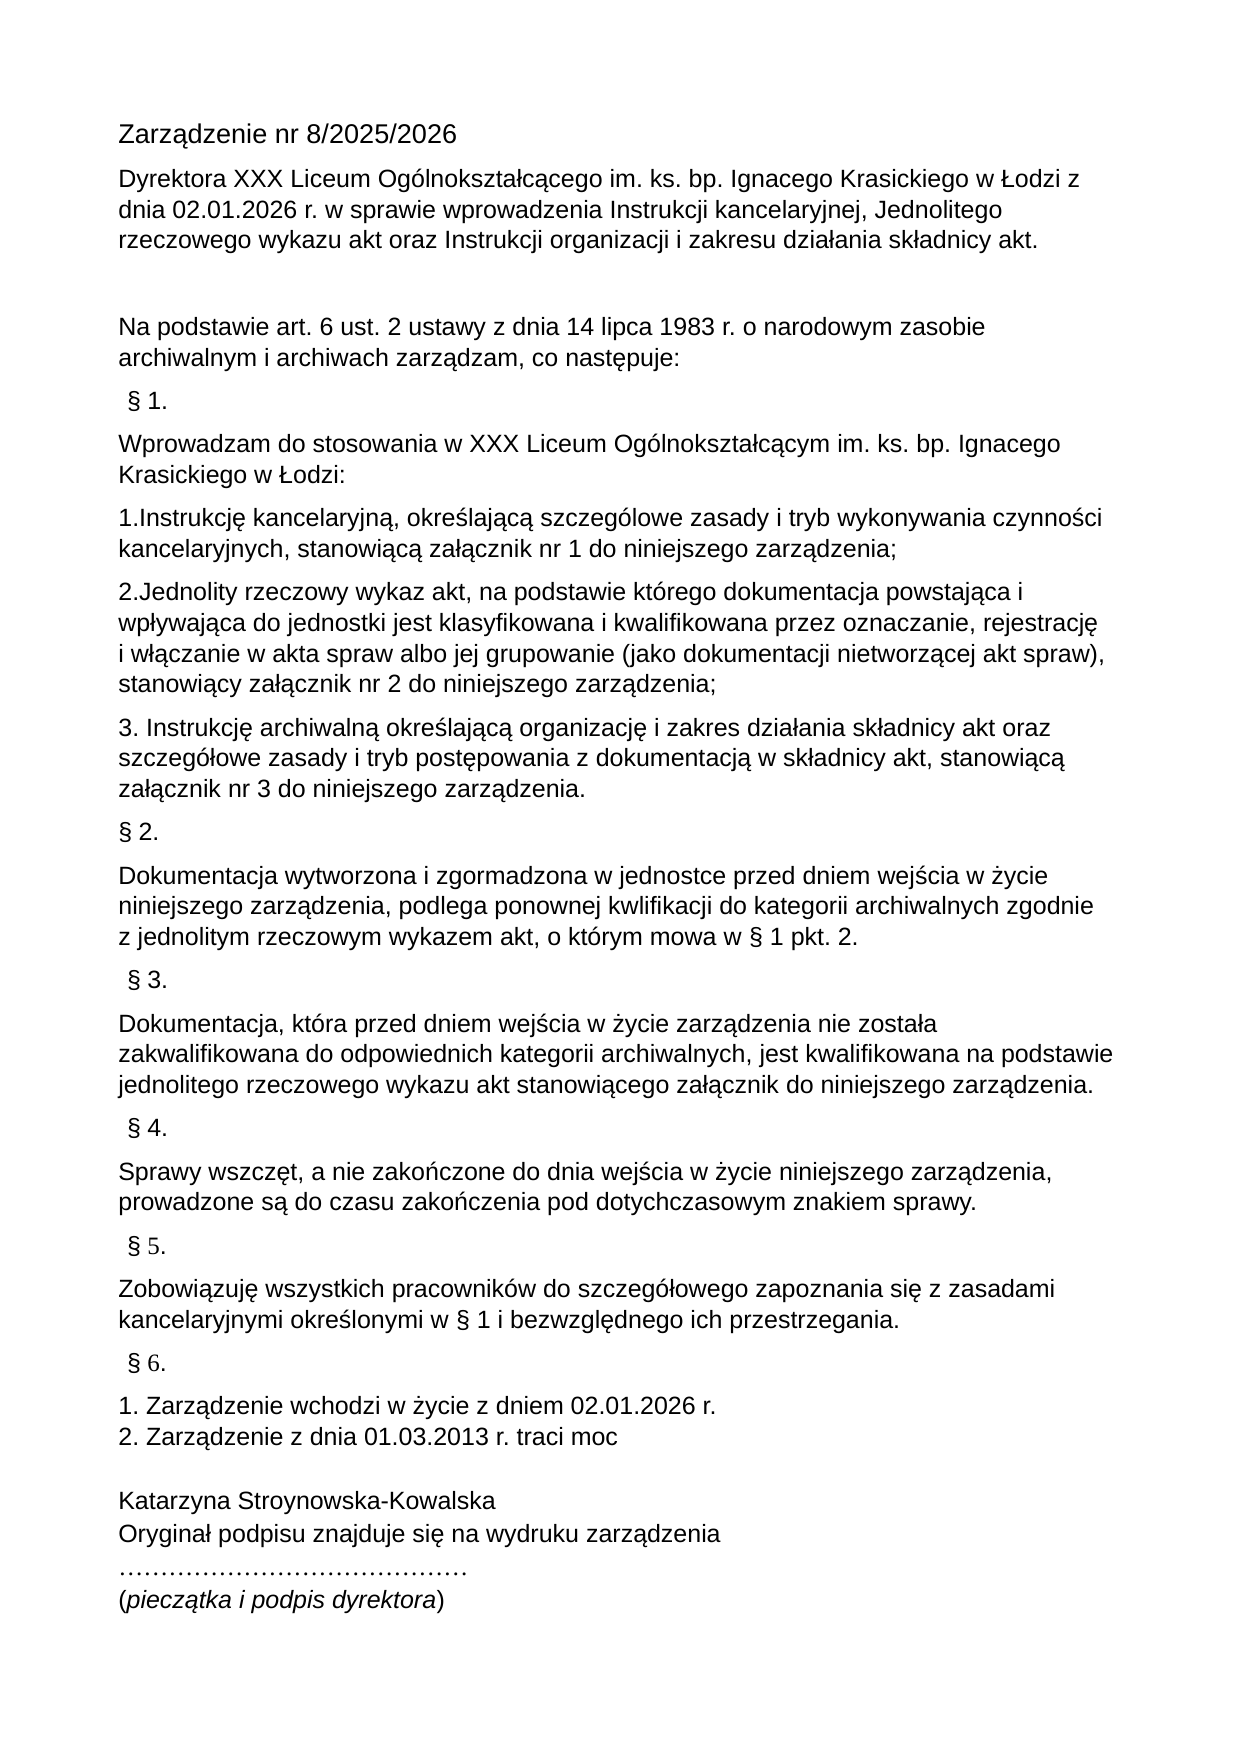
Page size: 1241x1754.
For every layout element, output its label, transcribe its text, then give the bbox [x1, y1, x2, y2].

text § 2. [118, 817, 1122, 846]
text 2.Jednolity rzeczowy wykaz akt, na podstawie którego dokumentacja powstająca i wpływająca do jednostki jest klasyfikowana i kwalifikowana przez oznaczanie, rejestrację i włączanie w akta spraw albo jej grupowanie (jako dokumentacji nietworzącej akt spraw), stanowiący załącznik nr 2 do niniejszego zarządzenia; [118, 577, 1122, 698]
text Oryginał podpisu znajduje się na wydruku zarządzenia [118, 1519, 1122, 1547]
text …………………………………… [118, 1552, 1122, 1581]
text 2. Zarządzenie z dnia 01.03.2013 r. traci moc [118, 1422, 1122, 1451]
text § 3. [118, 965, 1122, 994]
text Dokumentacja, która przed dniem wejścia w życie zarządzenia nie została zakwalifikowana do odpowiednich kategorii archiwalnych, jest kwalifikowana na podstawie jednolitego rzeczowego wykazu akt stanowiącego załącznik do niniejszego zarządzenia. [118, 1009, 1122, 1099]
text § 6. [118, 1348, 1122, 1377]
text 1. Zarządzenie wchodzi w życie z dniem 02.01.2026 r. [118, 1391, 1122, 1420]
text § 4. [118, 1113, 1122, 1142]
text Zobowiązuję wszystkich pracowników do szczegółowego zapoznania się z zasadami kancelaryjnymi określonymi w § 1 i bezwzględnego ich przestrzegania. [118, 1274, 1122, 1333]
text Wprowadzam do stosowania w XXX Liceum Ogólnokształcącym im. ks. bp. Ignacego Krasickiego w Łodzi: [118, 429, 1122, 489]
text Zarządzenie nr 8/2025/2026 [118, 118, 1122, 149]
text Na podstawie art. 6 ust. 2 ustawy z dnia 14 lipca 1983 r. o narodowym zasobie archiwalnym i archiwach zarządzam, co następuje: [118, 312, 1122, 371]
text 3. Instrukcję archiwalną określającą organizację i zakres działania składnicy akt oraz szczegółowe zasady i tryb postępowania z dokumentacją w składnicy akt, stanowiącą załącznik nr 3 do niniejszego zarządzenia. [118, 713, 1122, 803]
text 1.Instrukcję kancelaryjną, określającą szczególowe zasady i tryb wykonywania czynności kancelaryjnych, stanowiącą załącznik nr 1 do niniejszego zarządzenia; [118, 503, 1122, 563]
text § 1. [118, 386, 1122, 415]
text (pieczątka i podpis dyrektora) [118, 1585, 1122, 1613]
text Dokumentacja wytworzona i zgormadzona w jednostce przed dniem wejścia w życie niniejszego zarządzenia, podlega ponownej kwlifikacji do kategorii archiwalnych zgodnie z jednolitym rzeczowym wykazem akt, o którym mowa w § 1 pkt. 2. [118, 861, 1122, 951]
text Dyrektora XXX Liceum Ogólnokształcącego im. ks. bp. Ignacego Krasickiego w Łodzi z dnia 02.01.2026 r. w sprawie wprowadzenia Instrukcji kancelaryjnej, Jednolitego rzeczowego wykazu akt oraz Instrukcji organizacji i zakresu działania składnicy akt. [118, 164, 1122, 254]
text Sprawy wszczęt, a nie zakończone do dnia wejścia w życie niniejszego zarządzenia, prowadzone są do czasu zakończenia pod dotychczasowym znakiem sprawy. [118, 1157, 1122, 1216]
text § 5. [118, 1231, 1122, 1259]
text Katarzyna Stroynowska-Kowalska [118, 1486, 1122, 1514]
